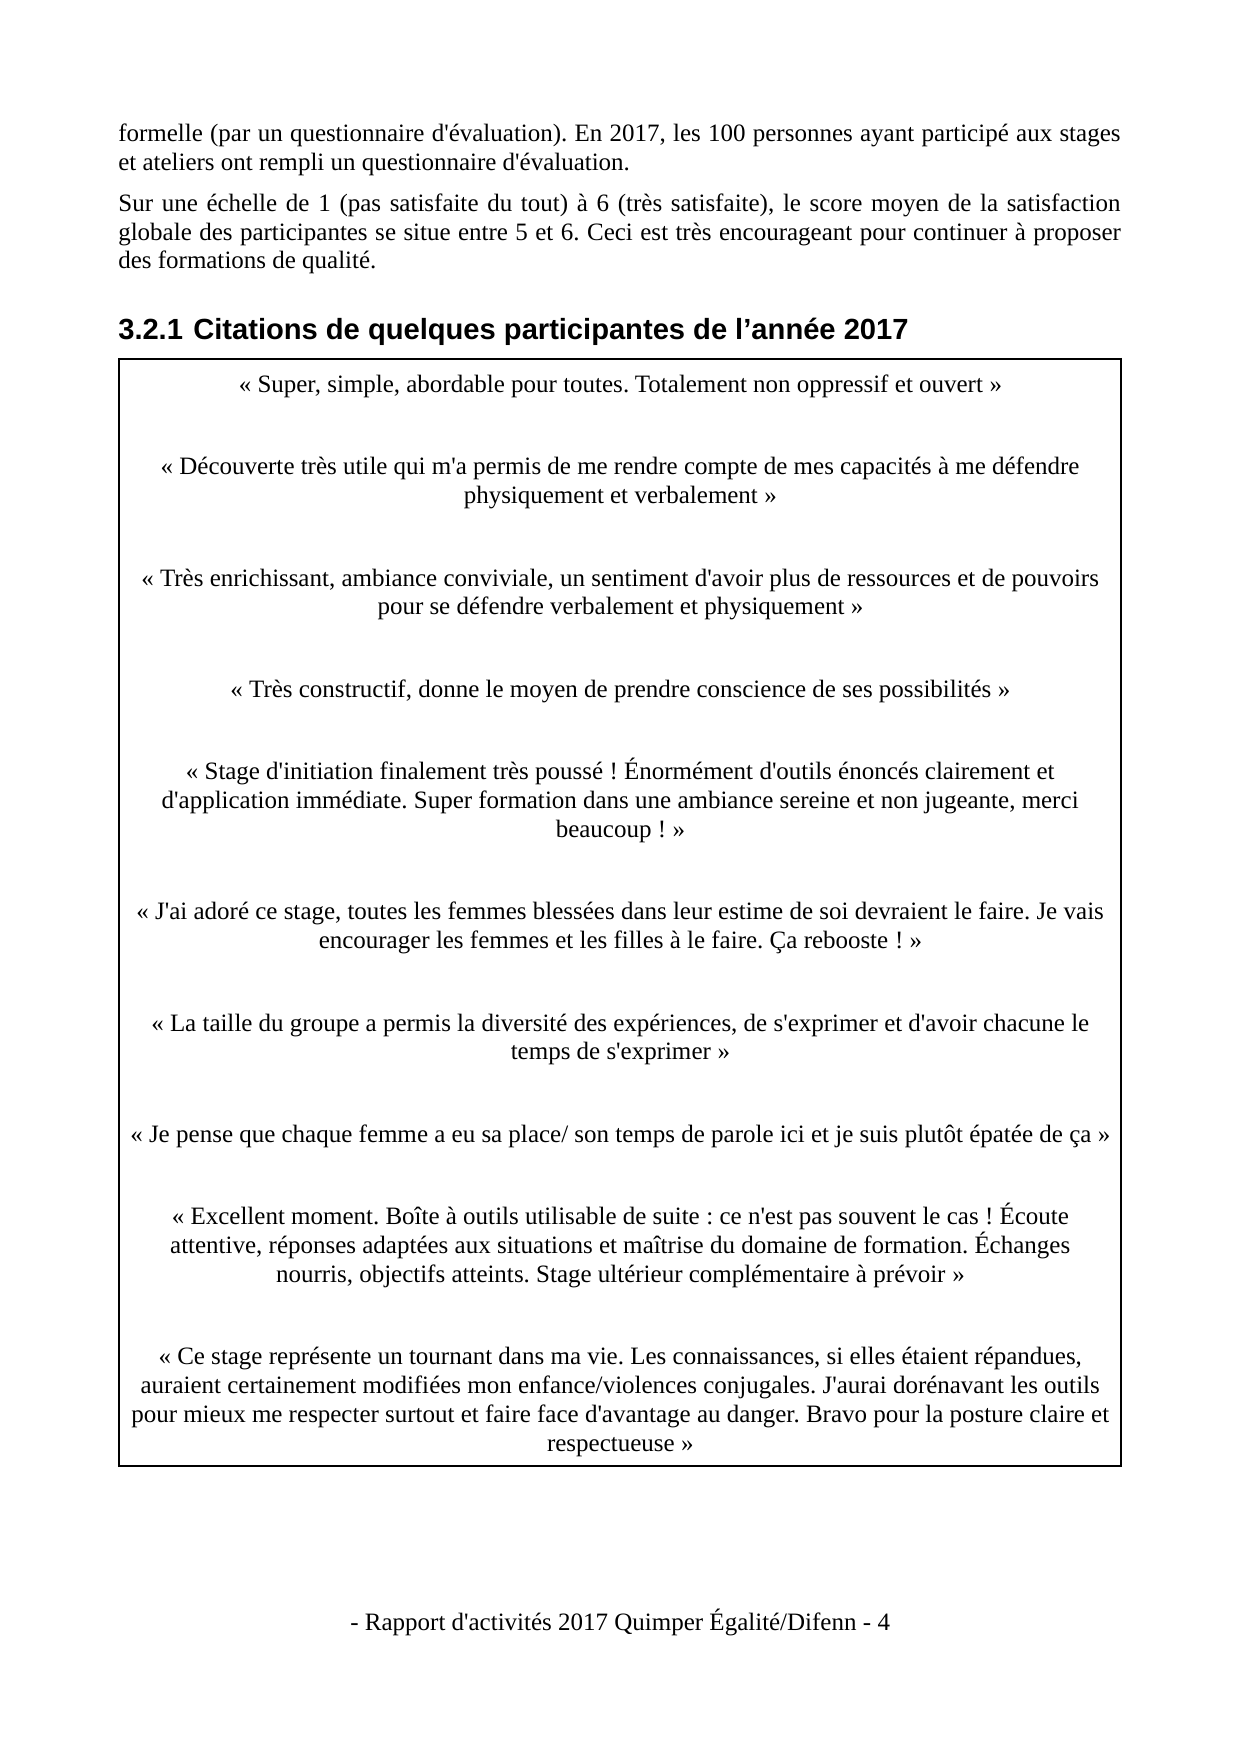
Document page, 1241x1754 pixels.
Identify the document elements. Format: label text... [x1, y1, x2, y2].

subtitle Citations de quelques participantes de l’année 2017 [118, 312, 1122, 345]
text « J'ai adoré ce stage, toutes les femmes blessées dans leur estime de soi devraient le faire. Je vais encourager les femmes et les filles à le faire. Ça rebooste ! » [120, 885, 1120, 954]
text formelle (par un questionnaire d'évaluation). En 2017, les 100 personnes ayant participé aux stages et ateliers ont rempli un questionnaire d'évaluation. [118, 118, 1122, 176]
text « Super, simple, abordable pour toutes. Totalement non oppressif et ouvert » [120, 360, 1120, 398]
text « Très constructif, donne le moyen de prendre conscience de ses possibilités » [120, 663, 1120, 703]
text « Stage d'initiation finalement très poussé ! Énormément d'outils énoncés clairement et d'application immédiate. Super formation dans une ambiance sereine et non jugeante, merci beaucoup ! » [120, 745, 1120, 843]
text « Ce stage représente un tournant dans ma vie. Les connaissances, si elles étaient répandues, auraient certainement modifiées mon enfance/violences conjugales. J'aurai dorénavant les outils pour mieux me respecter surtout et faire face d'avantage au danger. Bravo pour la posture claire et respectueuse » [120, 1330, 1120, 1465]
text Sur une échelle de 1 (pas satisfaite du tout) à 6 (très satisfaite), le score moyen de la satisfaction globale des participantes se situe entre 5 et 6. Ceci est très encourageant pour continuer à proposer des formations de qualité. [118, 188, 1122, 274]
text « Excellent moment. Boîte à outils utilisable de suite : ce n'est pas souvent le cas ! Écoute attentive, réponses adaptées aux situations et maîtrise du domaine de formation. Échanges nourris, objectifs atteints. Stage ultérieur complémentaire à prévoir » [120, 1190, 1120, 1288]
text « Découverte très utile qui m'a permis de me rendre compte de mes capacités à me défendre physiquement et verbalement » [120, 440, 1120, 509]
text « La taille du groupe a permis la diversité des expériences, de s'exprimer et d'avoir chacune le temps de s'exprimer » [120, 997, 1120, 1065]
text « Très enrichissant, ambiance conviviale, un sentiment d'avoir plus de ressources et de pouvoirs pour se défendre verbalement et physiquement » [120, 552, 1120, 620]
text « Je pense que chaque femme a eu sa place/ son temps de parole ici et je suis plutôt épatée de ça » [120, 1108, 1120, 1148]
